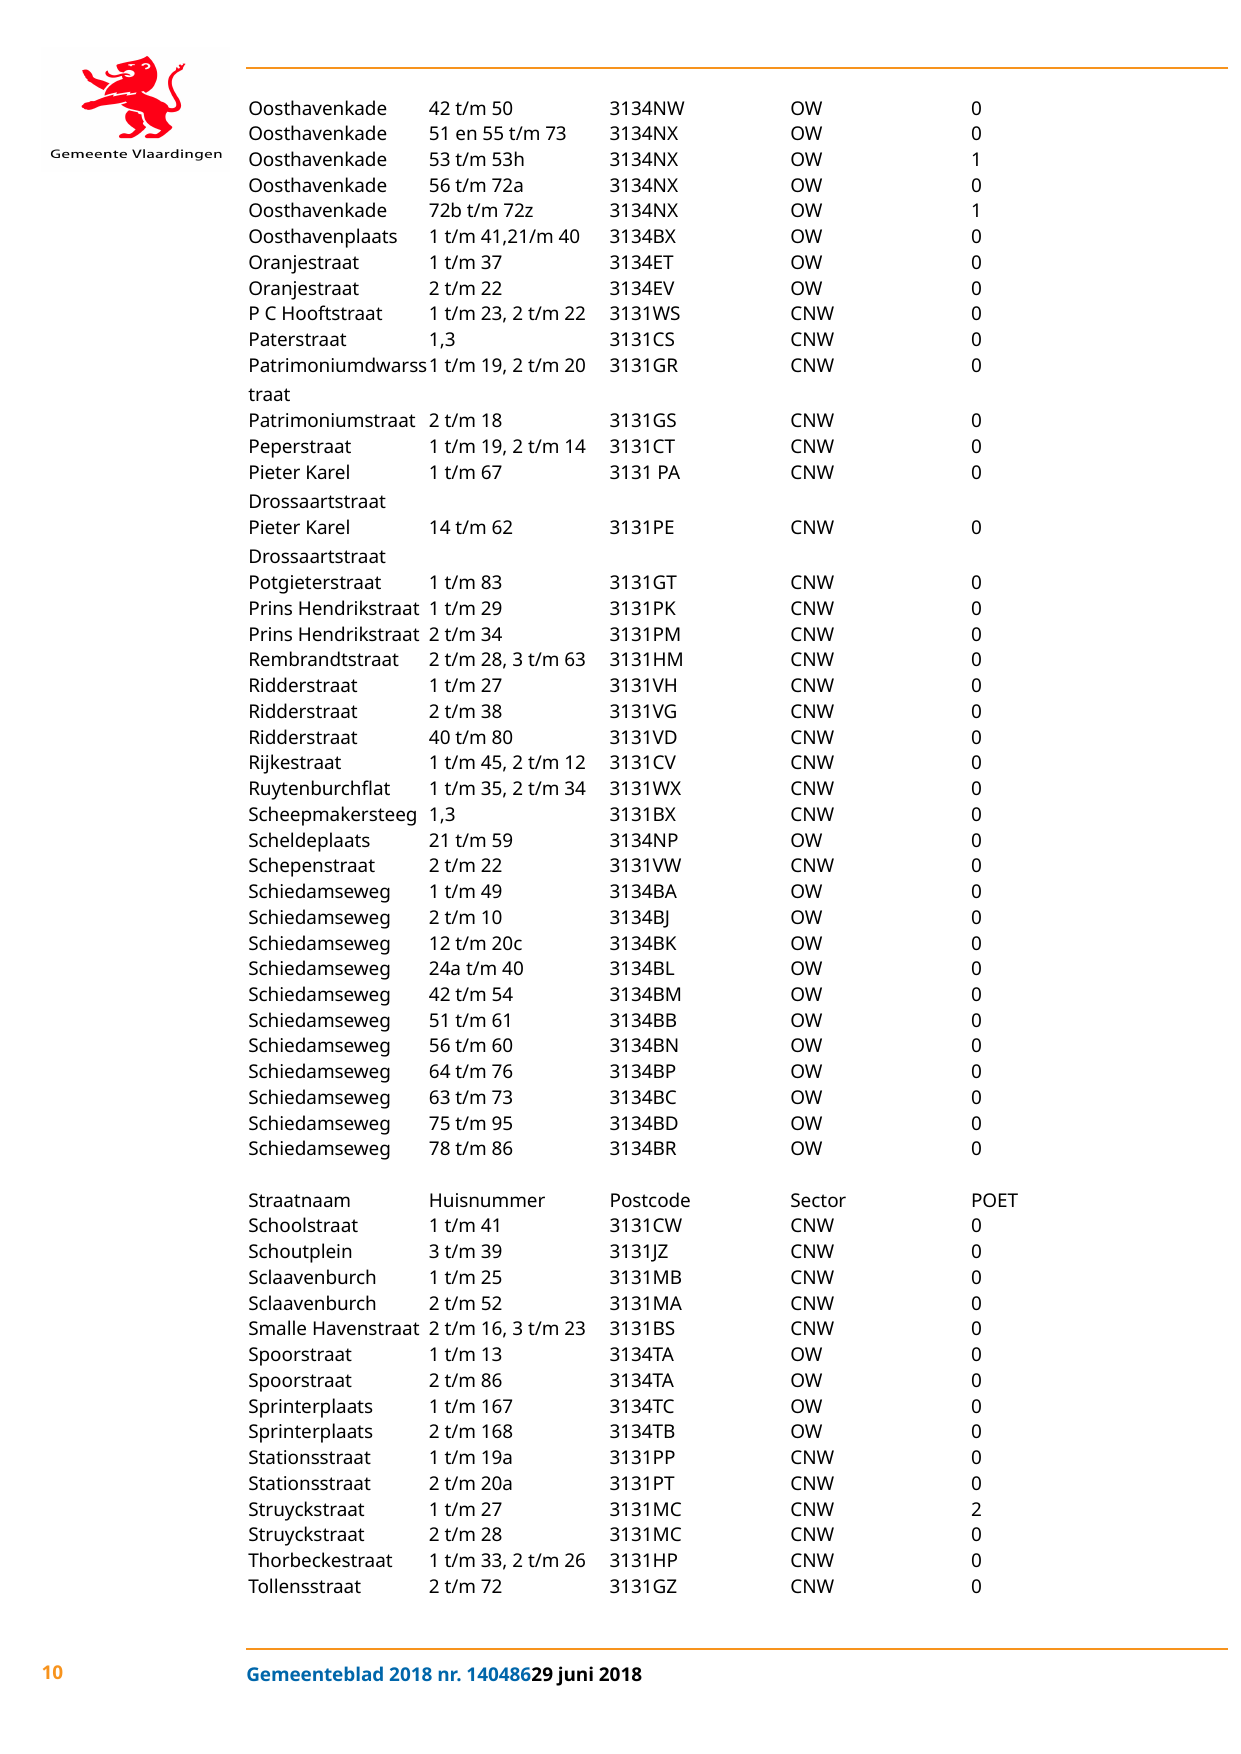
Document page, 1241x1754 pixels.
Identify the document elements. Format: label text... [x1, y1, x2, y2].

table_cell Ridderstraat [248, 724, 429, 749]
table_cell 2 t/m 18 [429, 408, 609, 433]
table_cell OW [790, 1110, 971, 1136]
table_cell 3134NX [609, 172, 790, 198]
table_cell Schiedamseweg [248, 1058, 429, 1084]
table_cell 2 t/m 22 [429, 275, 609, 301]
table_cell 3131JZ [609, 1239, 790, 1264]
table_cell 56 t/m 72a [429, 172, 609, 198]
table_cell 0 [971, 698, 1152, 724]
table_cell 0 [971, 930, 1152, 955]
table_cell [790, 1161, 971, 1187]
table_cell 3134BD [609, 1110, 790, 1136]
table_cell Oosthavenkade [248, 95, 429, 121]
table_cell 3131CW [609, 1213, 790, 1238]
table_cell CNW [790, 724, 971, 749]
table_cell Schiedamseweg [248, 930, 429, 955]
table_cell Sclaavenburch [248, 1290, 429, 1316]
table_cell Sprinterplaats [248, 1419, 429, 1444]
table_cell 0 [971, 95, 1152, 121]
table_cell POET [971, 1187, 1152, 1213]
table_cell Schiedamseweg [248, 1084, 429, 1110]
table_cell CNW [790, 301, 971, 326]
table_cell [248, 1161, 429, 1187]
table_cell CNW [790, 673, 971, 698]
table_cell Ridderstraat [248, 698, 429, 724]
table_cell Schiedamseweg [248, 1007, 429, 1033]
table_cell OW [790, 955, 971, 981]
table_cell 3131MB [609, 1264, 790, 1290]
table_cell Patrimoniumstraat [248, 408, 429, 433]
table_cell OW [790, 1367, 971, 1393]
table_cell OW [790, 1341, 971, 1367]
table_cell Schiedamseweg [248, 955, 429, 981]
table_cell 1 t/m 27 [429, 1496, 609, 1521]
table_cell 40 t/m 80 [429, 724, 609, 749]
table_cell 0 [971, 1444, 1152, 1470]
table_cell 0 [971, 904, 1152, 930]
table_cell 64 t/m 76 [429, 1058, 609, 1084]
table_cell Pieter Karel Drossaartstraat [248, 514, 429, 569]
table_cell 0 [971, 1084, 1152, 1110]
table_cell 0 [971, 224, 1152, 249]
table_cell CNW [790, 1444, 971, 1470]
table_cell Schiedamseweg [248, 1136, 429, 1161]
table_cell OW [790, 878, 971, 904]
table_cell OW [790, 1084, 971, 1110]
table_cell Ridderstraat [248, 673, 429, 698]
table_cell OW [790, 981, 971, 1007]
table_cell 0 [971, 249, 1152, 275]
table_cell 3131WX [609, 775, 790, 801]
table_cell Paterstraat [248, 326, 429, 352]
table_cell CNW [790, 326, 971, 352]
table_cell 42 t/m 54 [429, 981, 609, 1007]
table_cell Oosthavenkade [248, 198, 429, 223]
table_cell CNW [790, 433, 971, 459]
table_cell Stationsstraat [248, 1470, 429, 1496]
picture [41, 47, 231, 172]
table_cell OW [790, 1419, 971, 1444]
table_cell OW [790, 249, 971, 275]
table_cell Schoolstraat [248, 1213, 429, 1238]
table_cell 3131GR [609, 352, 790, 407]
table_cell 3131CV [609, 750, 790, 775]
table_cell 0 [971, 1341, 1152, 1367]
table_cell CNW [790, 853, 971, 878]
table_cell 3131BS [609, 1316, 790, 1341]
table_cell 0 [971, 1419, 1152, 1444]
table_cell 0 [971, 352, 1152, 407]
table_cell Schiedamseweg [248, 904, 429, 930]
table_cell Schoutplein [248, 1239, 429, 1264]
table_cell 1,3 [429, 801, 609, 827]
table_cell 0 [971, 326, 1152, 352]
table_cell 0 [971, 750, 1152, 775]
table_cell 3131VW [609, 853, 790, 878]
table_cell 3134TA [609, 1367, 790, 1393]
table_cell 3131VD [609, 724, 790, 749]
table_cell Schiedamseweg [248, 981, 429, 1007]
table_cell OW [790, 1058, 971, 1084]
table_cell 0 [971, 1316, 1152, 1341]
table_cell 3134BA [609, 878, 790, 904]
table_cell Huisnummer [429, 1187, 609, 1213]
table_cell 0 [971, 595, 1152, 621]
table_cell 3131WS [609, 301, 790, 326]
table_cell Scheldeplaats [248, 827, 429, 852]
table_cell OW [790, 121, 971, 146]
table_cell 0 [971, 1264, 1152, 1290]
table_cell 3131GZ [609, 1573, 790, 1599]
table_cell CNW [790, 1264, 971, 1290]
table_cell 3131PP [609, 1444, 790, 1470]
table_cell CNW [790, 1316, 971, 1341]
table_cell 0 [971, 1573, 1152, 1599]
table_cell Scheepmakersteeg [248, 801, 429, 827]
table_cell 3134BP [609, 1058, 790, 1084]
table_cell 2 t/m 20a [429, 1470, 609, 1496]
table_cell CNW [790, 1290, 971, 1316]
table_cell 0 [971, 1470, 1152, 1496]
table_cell CNW [790, 801, 971, 827]
table_cell 0 [971, 172, 1152, 198]
table_cell 0 [971, 1239, 1152, 1264]
table_cell 3131HM [609, 647, 790, 672]
table_cell 3134BL [609, 955, 790, 981]
table_cell 1,3 [429, 326, 609, 352]
table_cell CNW [790, 775, 971, 801]
table_cell 3134ET [609, 249, 790, 275]
table_cell CNW [790, 459, 971, 514]
table_cell 2 t/m 28 [429, 1521, 609, 1547]
table_cell 1 t/m 167 [429, 1393, 609, 1418]
table_cell CNW [790, 1547, 971, 1573]
table_cell 0 [971, 673, 1152, 698]
table_cell 3134EV [609, 275, 790, 301]
table_cell Spoorstraat [248, 1341, 429, 1367]
table_cell Oosthavenplaats [248, 224, 429, 249]
table_cell Schepenstraat [248, 853, 429, 878]
table_cell 3131MC [609, 1521, 790, 1547]
table_cell 3131GT [609, 570, 790, 595]
table_cell Schiedamseweg [248, 1033, 429, 1058]
table_cell 1 t/m 19, 2 t/m 14 [429, 433, 609, 459]
table_cell 3131MA [609, 1290, 790, 1316]
table_cell 3134BC [609, 1084, 790, 1110]
table_cell OW [790, 224, 971, 249]
table_cell CNW [790, 750, 971, 775]
table_cell 3134NX [609, 198, 790, 223]
table_cell 3131 PA [609, 459, 790, 514]
table_cell 0 [971, 1110, 1152, 1136]
table_cell Struyckstraat [248, 1496, 429, 1521]
table_cell 0 [971, 878, 1152, 904]
table_cell 1 t/m 37 [429, 249, 609, 275]
table_cell 0 [971, 433, 1152, 459]
table_cell [609, 1161, 790, 1187]
table_cell 1 t/m 29 [429, 595, 609, 621]
table_cell 1 t/m 45, 2 t/m 12 [429, 750, 609, 775]
table_cell 3131VH [609, 673, 790, 698]
table_cell 1 [971, 198, 1152, 223]
table_cell P C Hooftstraat [248, 301, 429, 326]
table_cell 3131CT [609, 433, 790, 459]
table_cell Ruytenburchflat [248, 775, 429, 801]
table_cell OW [790, 1393, 971, 1418]
table_cell Smalle Havenstraat [248, 1316, 429, 1341]
table_cell CNW [790, 1521, 971, 1547]
table_cell Oosthavenkade [248, 146, 429, 172]
table_cell CNW [790, 698, 971, 724]
table_cell Tollensstraat [248, 1573, 429, 1599]
table_cell 1 t/m 19a [429, 1444, 609, 1470]
table_cell 78 t/m 86 [429, 1136, 609, 1161]
table_cell Sector [790, 1187, 971, 1213]
table_cell [971, 1161, 1152, 1187]
table_cell CNW [790, 621, 971, 647]
table_cell OW [790, 172, 971, 198]
table_cell 0 [971, 408, 1152, 433]
table_cell 1 t/m 19, 2 t/m 20 [429, 352, 609, 407]
table_cell 0 [971, 121, 1152, 146]
table_cell Sclaavenburch [248, 1264, 429, 1290]
table_cell 2 t/m 16, 3 t/m 23 [429, 1316, 609, 1341]
table_cell 3134BM [609, 981, 790, 1007]
table_cell CNW [790, 595, 971, 621]
table_cell 3131PK [609, 595, 790, 621]
table_cell 2 t/m 86 [429, 1367, 609, 1393]
table_cell 3 t/m 39 [429, 1239, 609, 1264]
table_cell 42 t/m 50 [429, 95, 609, 121]
table_cell 0 [971, 1033, 1152, 1058]
table_cell Prins Hendrikstraat [248, 595, 429, 621]
table_cell OW [790, 930, 971, 955]
table_cell 1 t/m 23, 2 t/m 22 [429, 301, 609, 326]
table_cell 0 [971, 801, 1152, 827]
table_cell 3131PE [609, 514, 790, 569]
table_cell Schiedamseweg [248, 878, 429, 904]
table_cell 0 [971, 1058, 1152, 1084]
table_cell 3134BN [609, 1033, 790, 1058]
table_cell Oranjestraat [248, 275, 429, 301]
table_cell 1 [971, 146, 1152, 172]
table_cell Oranjestraat [248, 249, 429, 275]
table_cell 0 [971, 1393, 1152, 1418]
table_cell OW [790, 1007, 971, 1033]
table_cell 1 t/m 49 [429, 878, 609, 904]
table_cell OW [790, 198, 971, 223]
table_cell Potgieterstraat [248, 570, 429, 595]
table_cell 3134TA [609, 1341, 790, 1367]
table_cell 2 t/m 22 [429, 853, 609, 878]
table_cell OW [790, 275, 971, 301]
table_cell OW [790, 1033, 971, 1058]
table_cell 3131HP [609, 1547, 790, 1573]
table_cell Postcode [609, 1187, 790, 1213]
table_cell [429, 1161, 609, 1187]
table_cell 0 [971, 514, 1152, 569]
table_cell 56 t/m 60 [429, 1033, 609, 1058]
table_cell Patrimoniumdwarsstraat [248, 352, 429, 407]
table_cell CNW [790, 1239, 971, 1264]
table_cell 1 t/m 25 [429, 1264, 609, 1290]
table_cell 51 en 55 t/m 73 [429, 121, 609, 146]
table_cell 2 t/m 38 [429, 698, 609, 724]
table_cell 3134BK [609, 930, 790, 955]
table_cell CNW [790, 570, 971, 595]
table_cell 0 [971, 1007, 1152, 1033]
table_cell Rijkestraat [248, 750, 429, 775]
table_cell 3131PM [609, 621, 790, 647]
table_cell 3131PT [609, 1470, 790, 1496]
table_cell 2 t/m 34 [429, 621, 609, 647]
table_cell 1 t/m 13 [429, 1341, 609, 1367]
table_cell 0 [971, 1290, 1152, 1316]
table_cell 0 [971, 981, 1152, 1007]
table_cell OW [790, 1136, 971, 1161]
table_cell 1 t/m 35, 2 t/m 34 [429, 775, 609, 801]
table_cell 75 t/m 95 [429, 1110, 609, 1136]
table_cell Sprinterplaats [248, 1393, 429, 1418]
table_cell CNW [790, 408, 971, 433]
table_cell 0 [971, 570, 1152, 595]
table_cell 3131CS [609, 326, 790, 352]
table_cell 3131MC [609, 1496, 790, 1521]
table_cell 3131BX [609, 801, 790, 827]
table_cell 0 [971, 621, 1152, 647]
table_cell OW [790, 827, 971, 852]
table_cell 3134BJ [609, 904, 790, 930]
table_cell 3134BB [609, 1007, 790, 1033]
table_cell 2 t/m 52 [429, 1290, 609, 1316]
table_cell 2 t/m 10 [429, 904, 609, 930]
table_cell Thorbeckestraat [248, 1547, 429, 1573]
table_cell Spoorstraat [248, 1367, 429, 1393]
table_cell 3134NX [609, 121, 790, 146]
table_cell 0 [971, 1136, 1152, 1161]
table_cell Oosthavenkade [248, 121, 429, 146]
table_cell 1 t/m 33, 2 t/m 26 [429, 1547, 609, 1573]
table_cell OW [790, 95, 971, 121]
table_cell 3131GS [609, 408, 790, 433]
table_cell 3134TB [609, 1419, 790, 1444]
table_cell 0 [971, 724, 1152, 749]
table_cell 1 t/m 67 [429, 459, 609, 514]
table_cell 1 t/m 41,21/m 40 [429, 224, 609, 249]
table_cell OW [790, 904, 971, 930]
table_cell 1 t/m 41 [429, 1213, 609, 1238]
table_cell 3134BX [609, 224, 790, 249]
table_cell 2 t/m 168 [429, 1419, 609, 1444]
table_cell Oosthavenkade [248, 172, 429, 198]
table_cell Prins Hendrikstraat [248, 621, 429, 647]
table_cell 2 t/m 28, 3 t/m 63 [429, 647, 609, 672]
table_cell 0 [971, 1213, 1152, 1238]
table_cell 0 [971, 1547, 1152, 1573]
table_cell 12 t/m 20c [429, 930, 609, 955]
table_cell CNW [790, 514, 971, 569]
table_cell Stationsstraat [248, 1444, 429, 1470]
table_cell 2 [971, 1496, 1152, 1521]
table_cell Peperstraat [248, 433, 429, 459]
table_cell 0 [971, 853, 1152, 878]
table_cell CNW [790, 352, 971, 407]
table_cell Struyckstraat [248, 1521, 429, 1547]
table_cell Pieter Karel Drossaartstraat [248, 459, 429, 514]
table_cell 53 t/m 53h [429, 146, 609, 172]
table_cell 0 [971, 459, 1152, 514]
table_cell 0 [971, 275, 1152, 301]
table_cell CNW [790, 647, 971, 672]
table_cell OW [790, 146, 971, 172]
table_cell 0 [971, 647, 1152, 672]
table_cell 3134BR [609, 1136, 790, 1161]
table_cell 3134NP [609, 827, 790, 852]
table_cell 1 t/m 27 [429, 673, 609, 698]
table_cell 0 [971, 1367, 1152, 1393]
table_cell 0 [971, 775, 1152, 801]
table_cell 63 t/m 73 [429, 1084, 609, 1110]
table_cell 3134NW [609, 95, 790, 121]
table_cell 0 [971, 301, 1152, 326]
table_cell 1 t/m 83 [429, 570, 609, 595]
table_cell 24a t/m 40 [429, 955, 609, 981]
table_cell 21 t/m 59 [429, 827, 609, 852]
table_cell Rembrandtstraat [248, 647, 429, 672]
table_cell 0 [971, 955, 1152, 981]
table_cell 3134NX [609, 146, 790, 172]
table_cell CNW [790, 1573, 971, 1599]
table_cell CNW [790, 1496, 971, 1521]
table_cell CNW [790, 1470, 971, 1496]
table_cell Schiedamseweg [248, 1110, 429, 1136]
table_cell 14 t/m 62 [429, 514, 609, 569]
table_cell CNW [790, 1213, 971, 1238]
table_cell 51 t/m 61 [429, 1007, 609, 1033]
table_cell 0 [971, 1521, 1152, 1547]
table_cell 0 [971, 827, 1152, 852]
table_cell Straatnaam [248, 1187, 429, 1213]
table_cell 3131VG [609, 698, 790, 724]
table_cell 72b t/m 72z [429, 198, 609, 223]
table_cell 3134TC [609, 1393, 790, 1418]
table_cell 2 t/m 72 [429, 1573, 609, 1599]
